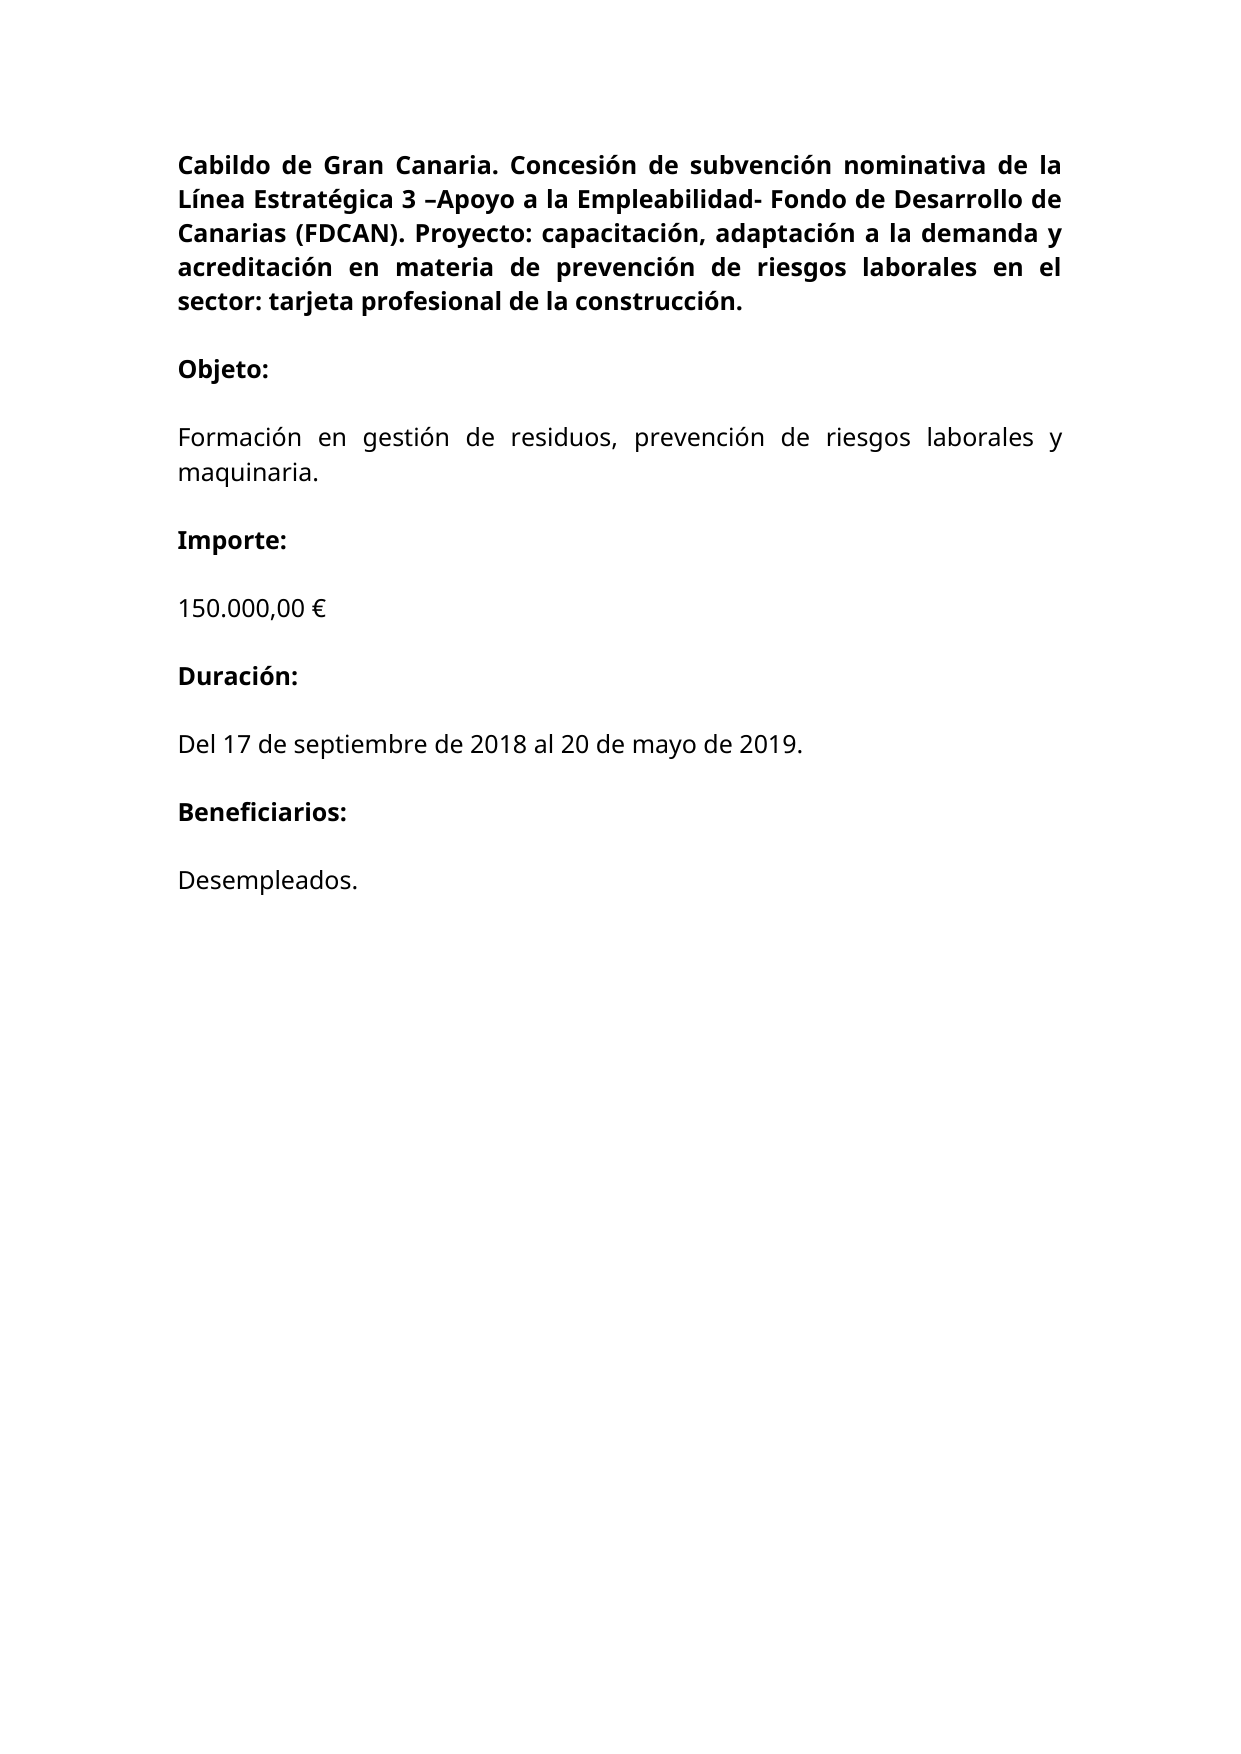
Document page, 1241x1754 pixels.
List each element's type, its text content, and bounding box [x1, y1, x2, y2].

text Cabildo de Gran Canaria. Concesión de subvención nominativa de la Línea Estratégica 3 –Apoyo a la Empleabilidad- Fondo de Desarrollo de Canarias (FDCAN). Proyecto: capacitación, adaptación a la demanda y acreditación en materia de prevención de riesgos laborales en el sector: tarjeta profesional de la construcción. [177, 148, 1063, 318]
text 150.000,00 € [177, 590, 1063, 624]
text Beneficiarios: [177, 795, 1063, 829]
text Importe: [177, 522, 1063, 556]
text Objeto: [177, 352, 1063, 386]
text Desempleados. [177, 863, 1063, 897]
text Del 17 de septiembre de 2018 al 20 de mayo de 2019. [177, 727, 1063, 761]
text Duración: [177, 658, 1063, 693]
text Formación en gestión de residuos, prevención de riesgos laborales y maquinaria. [177, 420, 1063, 488]
